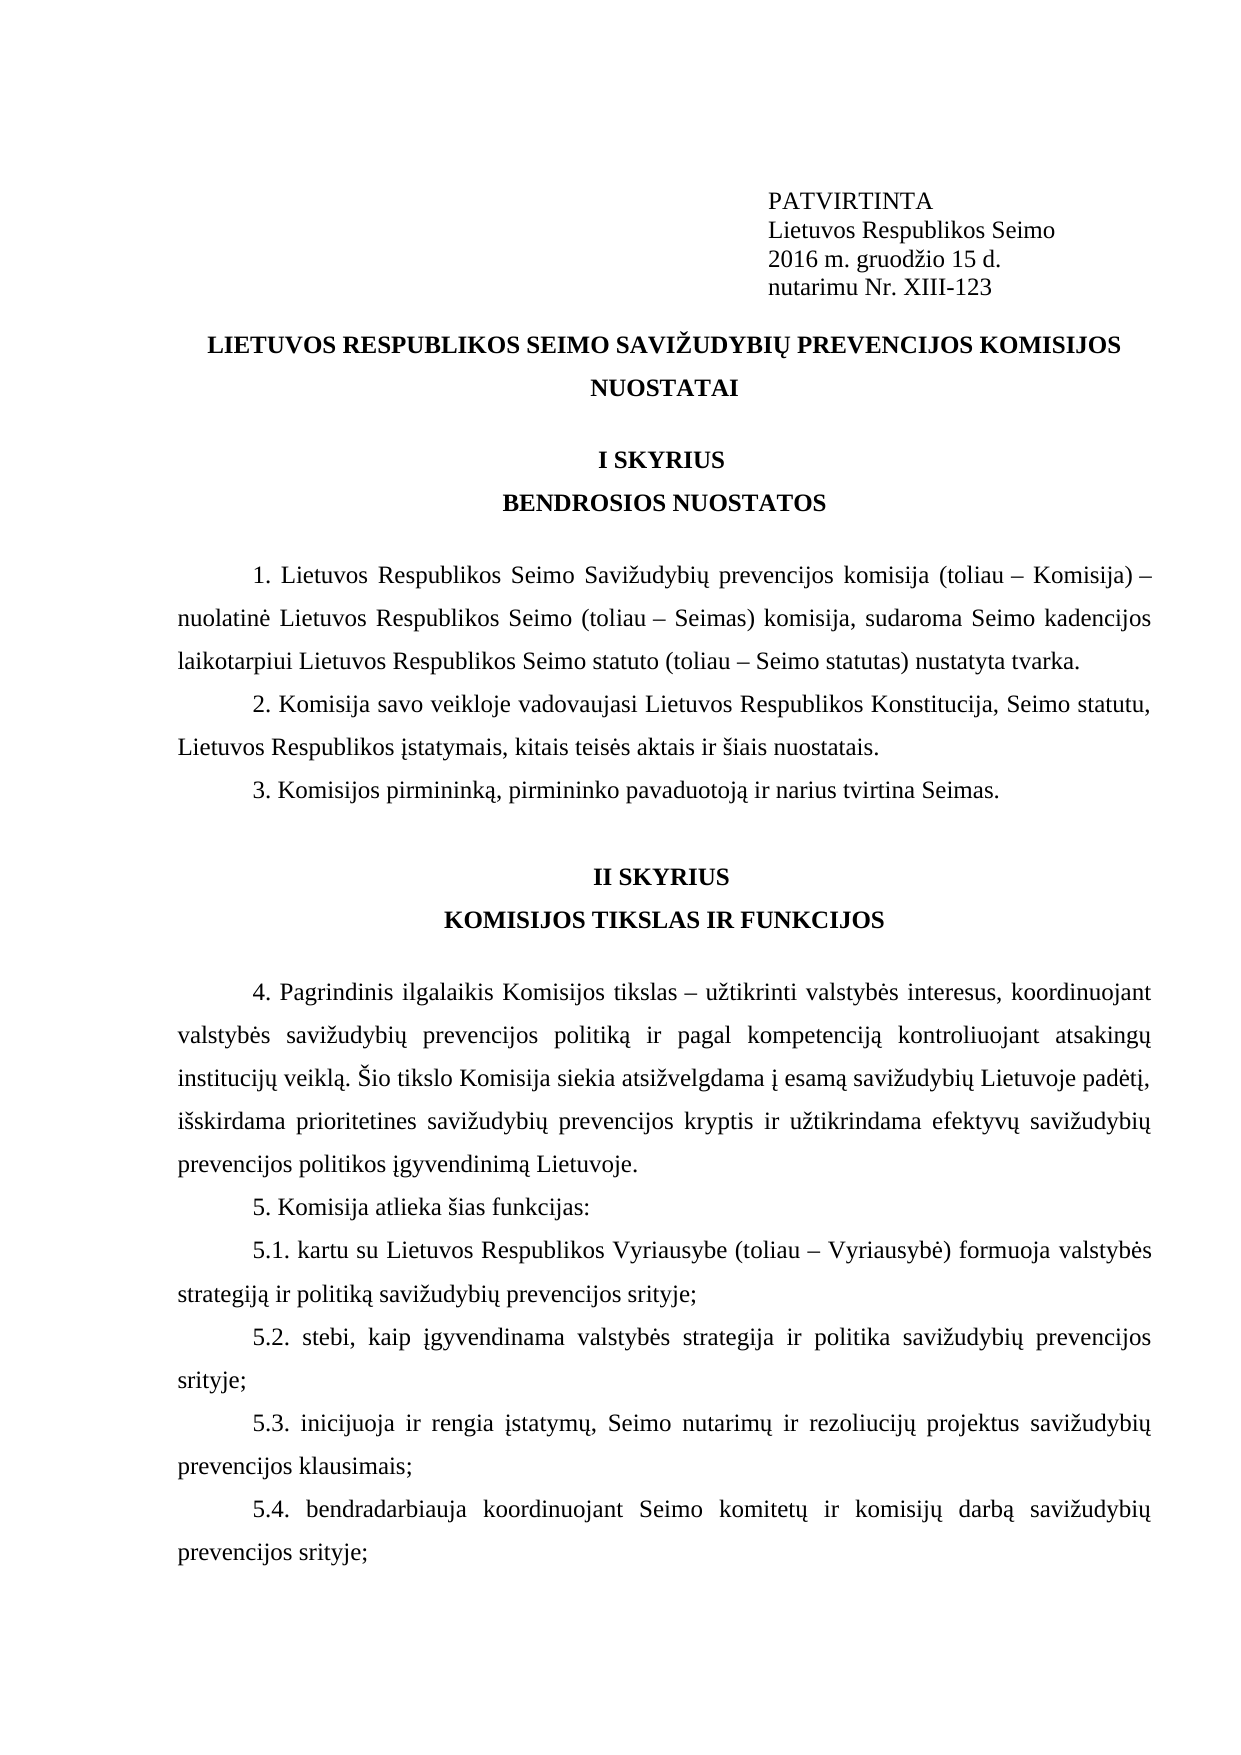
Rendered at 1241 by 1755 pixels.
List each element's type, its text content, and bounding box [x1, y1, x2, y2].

text BENDROSIOS NUOSTATOS [177, 488, 1152, 517]
text 2016 m. gruodžio 15 d. [768, 244, 1152, 272]
text PATVIRTINTA [768, 186, 1152, 215]
text 5.1. kartu su Lietuvos Respublikos Vyriausybe (toliau – Vyriausybė) formuoja valstybės strategiją ir politiką savižudybių prevencijos srityje; [177, 1236, 1152, 1307]
text 2. Komisija savo veikloje vadovaujasi Lietuvos Respublikos Konstitucija, Seimo statutu, Lietuvos Respublikos įstatymais, kitais teisės aktais ir šiais nuostatais. [177, 689, 1152, 761]
text II SKYRIUS [177, 862, 1152, 891]
text nutarimu Nr. XIII-123 [768, 272, 1152, 301]
text KOMISIJOS TIKSLAS IR FUNKCIJOS [177, 905, 1152, 934]
text LIETUVOS RESPUBLIKOS SEIMO SAVIŽUDYBIŲ PREVENCIJOS KOMISIJOS NUOSTATAI [177, 330, 1152, 402]
text 5.4. bendradarbiauja koordinuojant Seimo komitetų ir komisijų darbą savižudybių prevencijos srityje; [177, 1494, 1152, 1566]
text 3. Komisijos pirmininką, pirmininko pavaduotoją ir narius tvirtina Seimas. [177, 776, 1152, 804]
text 5.2. stebi, kaip įgyvendinama valstybės strategija ir politika savižudybių prevencijos srityje; [177, 1322, 1152, 1394]
text I SKYRIUS [177, 445, 1152, 474]
text Lietuvos Respublikos Seimo [768, 215, 1152, 244]
text 5.3. inicijuoja ir rengia įstatymų, Seimo nutarimų ir rezoliucijų projektus savižudybių prevencijos klausimais; [177, 1408, 1152, 1480]
text 4. Pagrindinis ilgalaikis Komisijos tikslas – užtikrinti valstybės interesus, koordinuojant valstybės savižudybių prevencijos politiką ir pagal kompetenciją kontroliuojant atsakingų institucijų veiklą. Šio tikslo Komisija siekia atsižvelgdama į esamą savižudybių Lietuvoje padėtį, išskirdama prioritetines savižudybių prevencijos kryptis ir užtikrindama efektyvų savižudybių prevencijos politikos įgyvendinimą Lietuvoje. [177, 977, 1152, 1178]
text 5. Komisija atlieka šias funkcijas: [177, 1192, 1152, 1221]
text 1. Lietuvos Respublikos Seimo Savižudybių prevencijos komisija (toliau – Komisija) – nuolatinė Lietuvos Respublikos Seimo (toliau – Seimas) komisija, sudaroma Seimo kadencijos laikotarpiui Lietuvos Respublikos Seimo statuto (toliau – Seimo statutas) nustatyta tvarka. [177, 560, 1152, 675]
